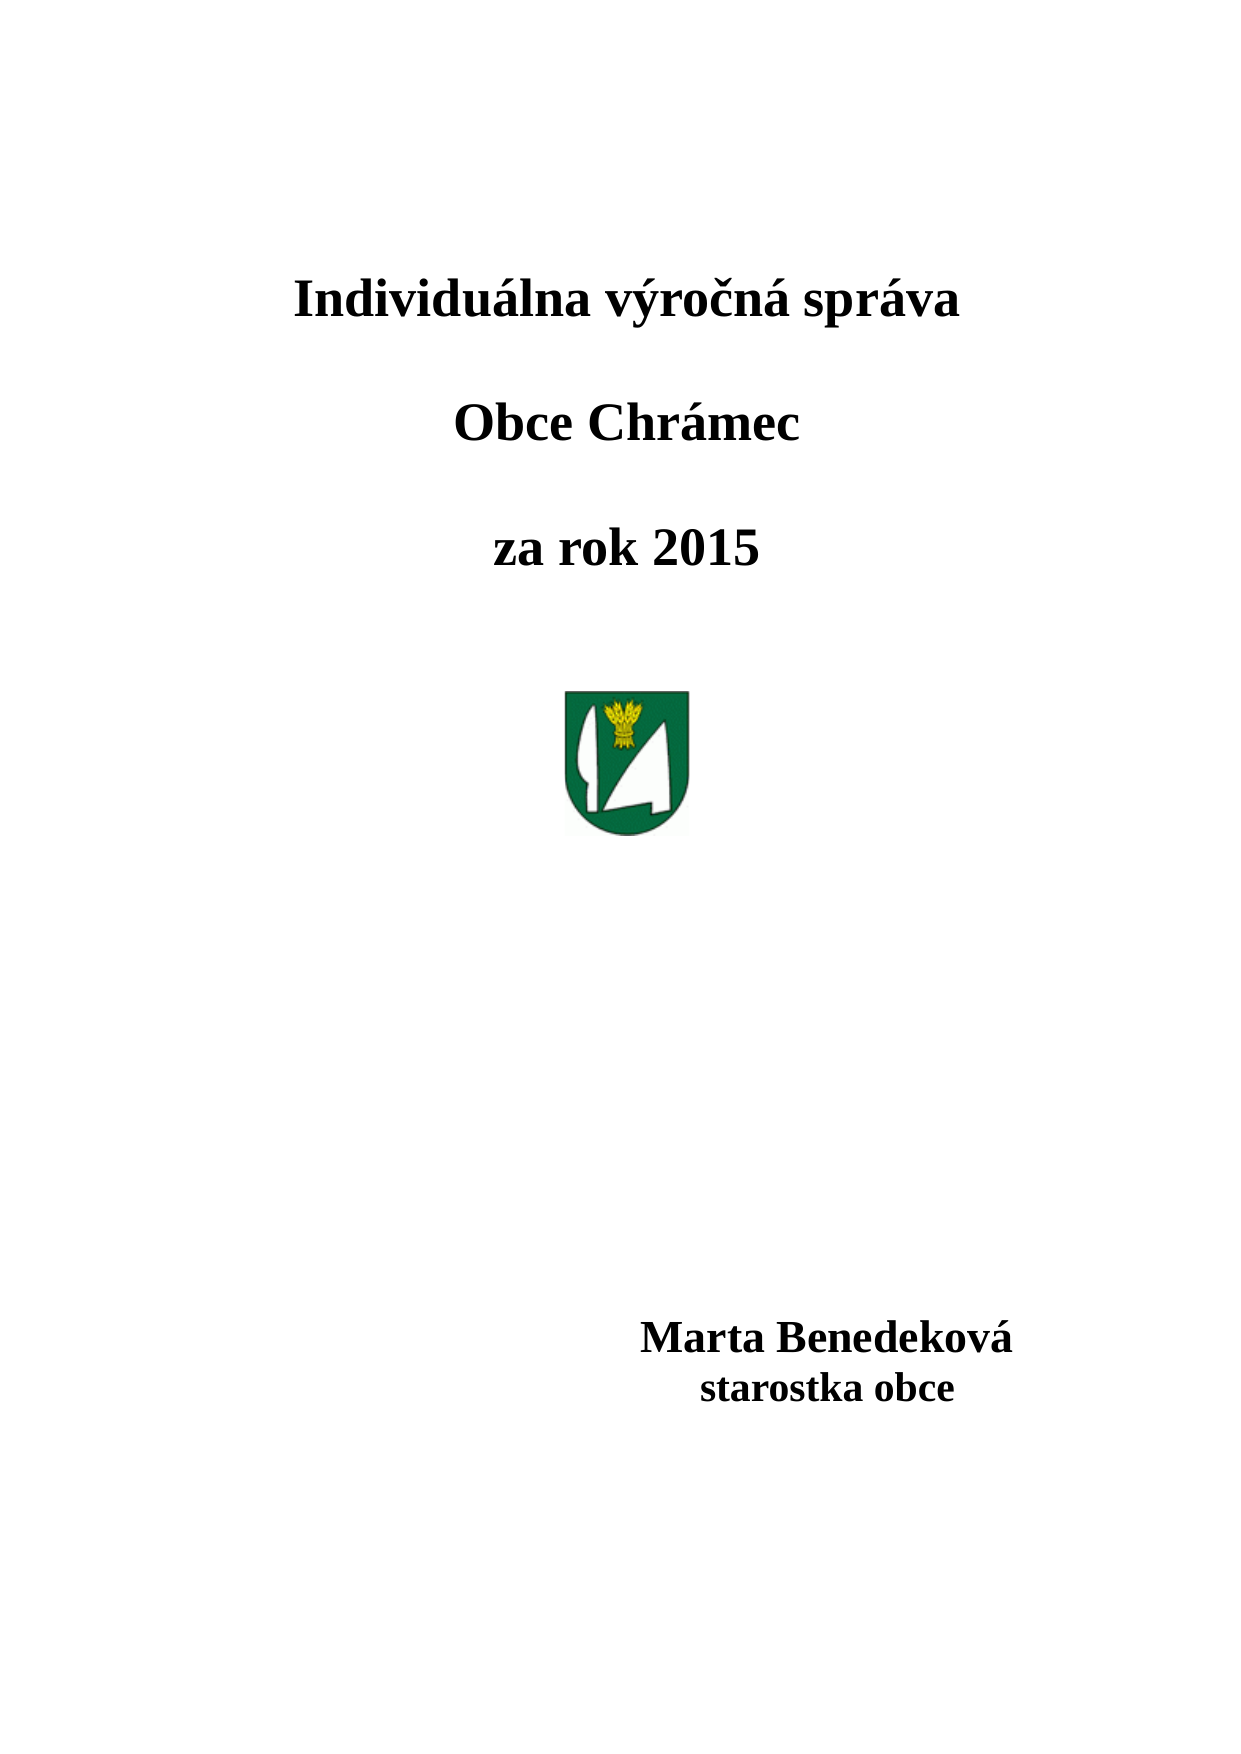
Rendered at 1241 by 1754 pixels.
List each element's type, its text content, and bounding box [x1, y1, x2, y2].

picture [564, 691, 690, 836]
text starostka obce [148, 1363, 1106, 1411]
text Individuálna výročná správa [148, 265, 1106, 328]
text za rok 2015 [148, 514, 1106, 577]
text Obce Chrámec [148, 390, 1106, 452]
text Marta Benedeková [148, 1310, 1106, 1363]
